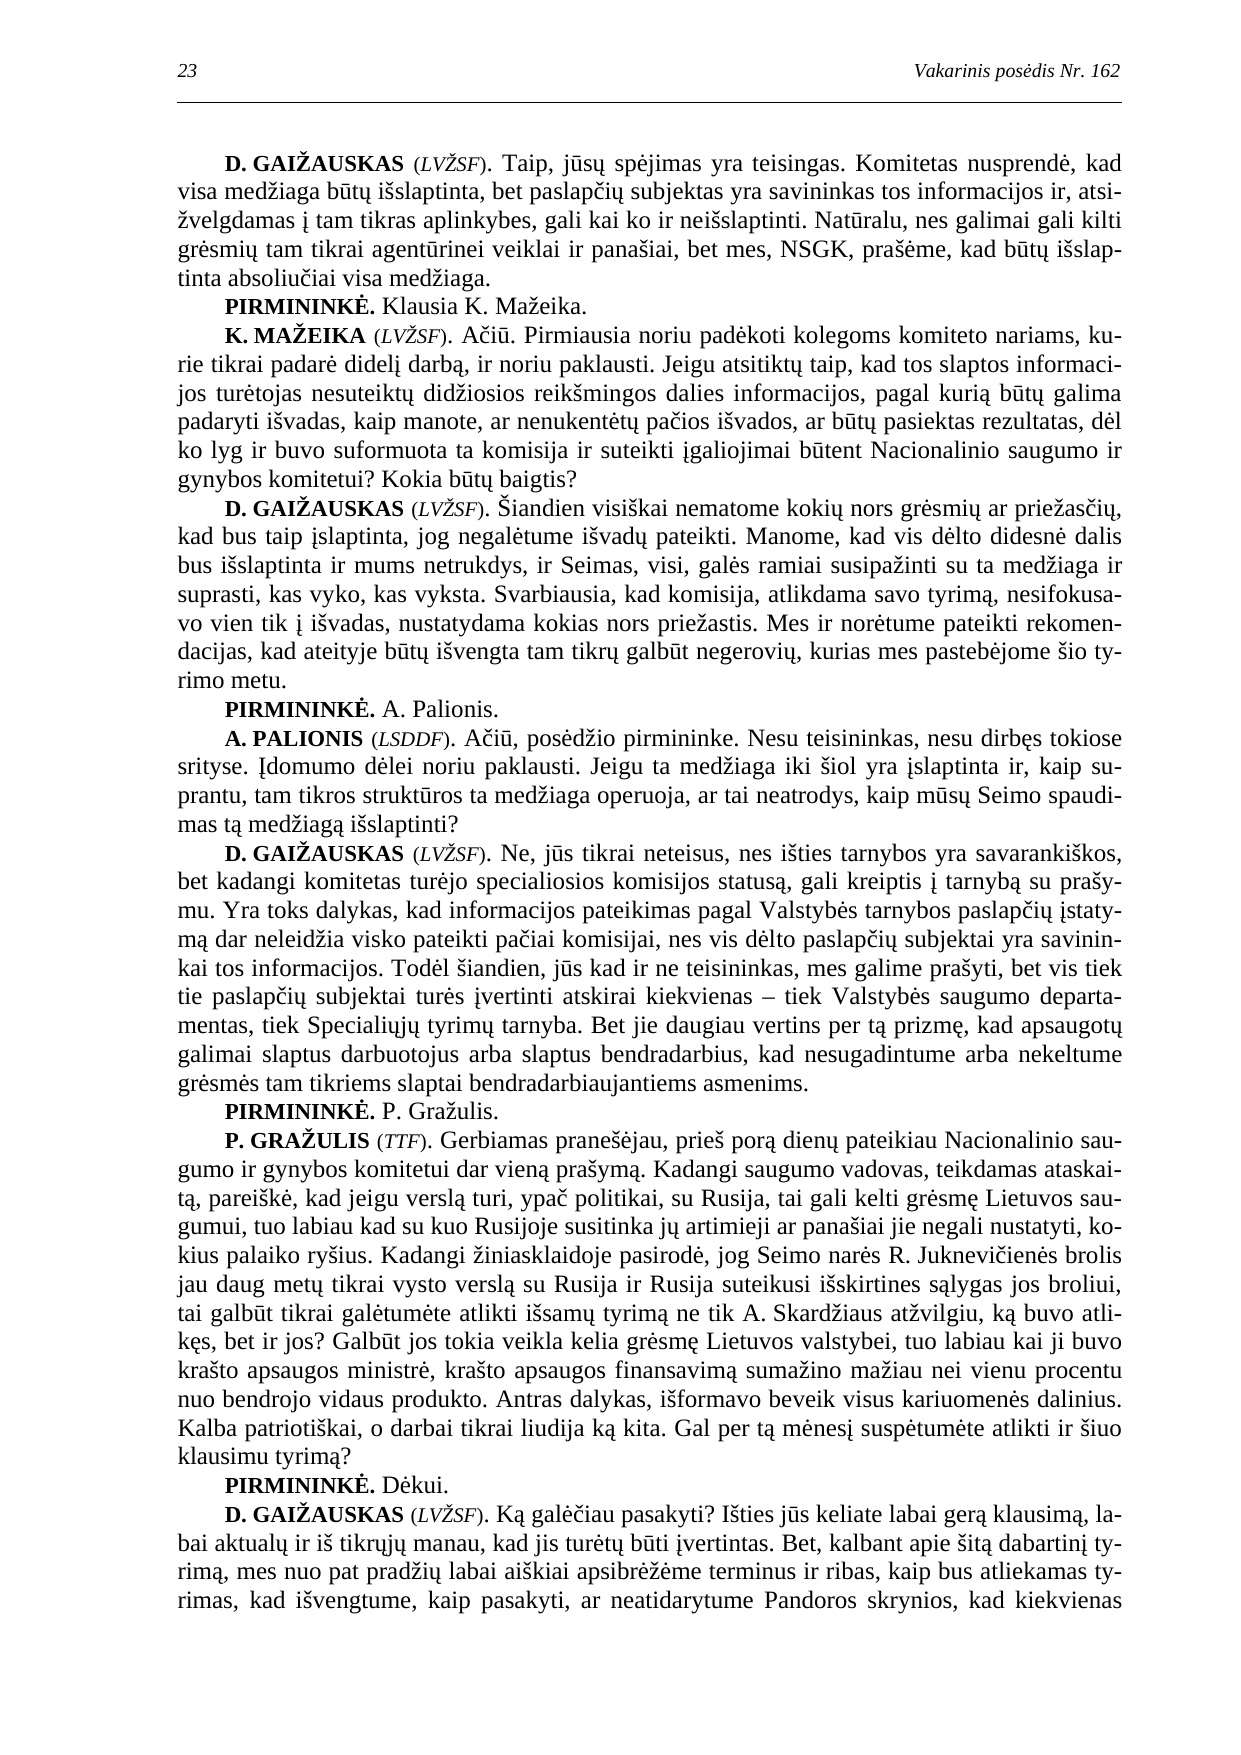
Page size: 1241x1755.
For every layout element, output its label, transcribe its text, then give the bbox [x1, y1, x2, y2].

text P. GRAŽULIS (TTF). Ger­bia­mas pra­ne­šė­jau, prieš po­rą die­nų pa­tei­kiau Na­cio­na­li­nio sau­gu­mo ir gy­ny­bos ko­mi­te­tui dar vie­ną pra­šy­mą. Ka­dan­gi sau­gu­mo va­do­vas, teik­da­mas ata­skai­tą, pa­reiš­kė, kad jei­gu ver­slą tu­ri, ypač po­li­ti­kai, su Ru­si­ja, tai ga­li kel­ti grės­mę Lie­tu­vos sau­gu­mui, tuo la­biau kad su kuo Ru­si­jo­je su­si­tin­ka jų ar­ti­mie­ji ar pa­na­šiai jie ne­ga­li nu­sta­ty­ti, ko­kius pa­lai­ko ry­šius. Ka­dan­gi ži­niask­lai­do­je pa­si­ro­dė, jog Sei­mo na­rės R. Juk­ne­vi­čie­nės bro­lis jau daug me­tų tik­rai vys­to ver­slą su Ru­si­ja ir Ru­si­ja su­tei­ku­si iš­skir­ti­nes są­ly­gas jos bro­liui, tai gal­būt tik­rai ga­lė­tu­mė­te at­lik­ti iš­sa­mų ty­ri­mą ne tik A. Skar­džiaus at­žvil­giu, ką bu­vo at­li­kęs, bet ir jos? Gal­būt jos to­kia veik­la ke­lia grės­mę Lie­tu­vos vals­ty­bei, tuo la­biau kai ji bu­vo kraš­to ap­sau­gos mi­nist­rė, kraš­to ap­sau­gos fi­nan­sa­vi­mą su­ma­ži­no ma­žiau nei vie­nu pro­cen­tu nuo ben­dro­jo vi­daus pro­duk­to. Ant­ras da­ly­kas, iš­for­ma­vo be­veik vi­sus ka­riuo­me­nės da­li­nius. Kal­ba pa­trio­tiš­kai, o dar­bai tik­rai liu­di­ja ką ki­ta. Gal per tą mė­ne­sį su­spė­tu­mė­te at­lik­ti ir šiuo klau­si­mu ty­ri­mą? [177, 1125, 1122, 1470]
text D. GAIŽAUSKAS (LVŽSF). Taip, jū­sų spė­ji­mas yra tei­sin­gas. Ko­mi­te­tas nu­spren­dė, kad vi­sa me­džia­ga bū­tų iš­slap­tin­ta, bet pa­slap­čių sub­jek­tas yra sa­vi­nin­kas tos in­for­ma­ci­jos ir, at­si­žvelg­da­mas į tam tik­ras ap­lin­ky­bes, ga­li kai ko ir ne­iš­slap­tin­ti. Na­tū­ra­lu, nes ga­li­mai ga­li kil­ti grės­mių tam tik­rai agen­tū­ri­nei veik­lai ir pa­na­šiai, bet mes, NSGK, pra­šė­me, kad bū­tų iš­slap­tin­ta ab­so­liu­čiai vi­sa me­džia­ga. [177, 148, 1122, 291]
text PIRMININKĖ. Klau­sia K. Ma­žei­ka. [177, 291, 1122, 320]
text PIRMININKĖ. P. Gra­žu­lis. [177, 1096, 1122, 1125]
text PIRMININKĖ. A. Pa­lio­nis. [177, 694, 1122, 723]
text D. GAIŽAUSKAS (LVŽSF). Ne, jūs tik­rai ne­tei­sus, nes iš­ties tar­ny­bos yra sa­va­ran­kiš­kos, bet ka­dan­gi ko­mi­te­tas tu­rė­jo spe­cia­lio­sios ko­mi­si­jos sta­tu­są, ga­li kreip­tis į tar­ny­bą su pra­šy­mu. Yra toks da­ly­kas, kad in­for­ma­ci­jos pa­tei­ki­mas pa­gal Vals­ty­bės tar­ny­bos pa­slap­čių įsta­ty­mą dar ne­lei­džia vis­ko pa­teik­ti pa­čiai ko­mi­si­jai, nes vis dėl­to pa­slap­čių sub­jek­tai yra sa­vi­nin­kai tos in­for­ma­ci­jos. To­dėl šian­dien, jūs kad ir ne tei­si­nin­kas, mes ga­li­me pra­šy­ti, bet vis tiek tie pa­slap­čių sub­jek­tai tu­rės įver­tin­ti at­ski­rai kiek­vie­nas – tiek Vals­ty­bės sau­gu­mo de­par­ta­men­tas, tiek Spe­cia­lių­jų ty­ri­mų tar­ny­ba. Bet jie dau­giau ver­tins per tą priz­mę, kad ap­sau­go­tų ga­li­mai slap­tus dar­buo­to­jus ar­ba slap­tus ben­dra­dar­bius, kad ne­su­ga­din­tu­me ar­ba ne­kel­tu­me grės­mės tam tik­riems slap­tai ben­dra­dar­biau­jan­tiems as­me­nims. [177, 838, 1122, 1096]
text A. PALIONIS (LSDDF). Ačiū, po­sė­džio pir­mi­nin­ke. Ne­su tei­si­nin­kas, ne­su dir­bęs to­kio­se sri­ty­se. Įdo­mu­mo dė­lei no­riu pa­klaus­ti. Jei­gu ta me­džia­ga iki šiol yra įslap­tin­ta ir, kaip su­pran­tu, tam tik­ros struk­tū­ros ta me­džia­ga ope­ruo­ja, ar tai ne­at­ro­dys, kaip mū­sų Sei­mo spau­di­mas tą me­džia­gą iš­slap­tin­ti? [177, 723, 1122, 838]
text PIRMININKĖ. Dė­kui. [177, 1470, 1122, 1499]
text D. GAIŽAUSKAS (LVŽSF). Šian­dien vi­siš­kai ne­ma­to­me ko­kių nors grės­mių ar prie­žas­čių, kad bus taip įslap­tin­ta, jog ne­ga­lė­tu­me iš­va­dų pa­teik­ti. Ma­no­me, kad vis dėl­to di­des­nė da­lis bus iš­slap­tin­ta ir mums ne­truk­dys, ir Sei­mas, vi­si, ga­lės ra­miai su­si­pa­žin­ti su ta me­džia­ga ir su­pras­ti, kas vy­ko, kas vyks­ta. Svar­biau­sia, kad ko­mi­si­ja, at­lik­da­ma sa­vo ty­ri­mą, ne­si­fo­ku­sa­vo vien tik į iš­va­das, nu­sta­ty­da­ma ko­kias nors prie­žas­tis. Mes ir no­rė­tu­me pa­teik­ti re­ko­men­da­ci­jas, kad at­ei­ty­je bū­tų iš­veng­ta tam tik­rų gal­būt ne­ge­ro­vių, ku­rias mes pa­ste­bė­jo­me šio ty­ri­mo me­tu. [177, 493, 1122, 694]
text K. MAŽEIKA (LVŽSF). Ačiū. Pir­miau­sia no­riu pa­dė­ko­ti ko­le­goms ko­mi­te­to na­riams, ku­rie tik­rai pa­da­rė di­de­lį dar­bą, ir no­riu pa­klaus­ti. Jei­gu at­si­tik­tų taip, kad tos slap­tos in­for­ma­ci­jos tu­rė­to­jas ne­su­teik­tų di­džio­sios reikš­min­gos da­lies in­for­ma­ci­jos, pa­gal ku­rią bū­tų ga­li­ma pa­da­ry­ti iš­va­das, kaip ma­no­te, ar ne­nu­ken­tė­tų pa­čios iš­va­dos, ar bū­tų pa­siek­tas re­zul­ta­tas, dėl ko lyg ir bu­vo su­for­muo­ta ta ko­mi­si­ja ir su­teik­ti įga­lio­ji­mai bū­tent Na­cio­na­li­nio sau­gu­mo ir gy­ny­bos ko­mi­te­tui? Ko­kia bū­tų baig­tis? [177, 320, 1122, 493]
text D. GAIŽAUSKAS (LVŽSF). Ką ga­lė­čiau pa­sa­ky­ti? Iš­ties jūs ke­lia­te la­bai ge­rą klau­si­mą, la­bai ak­tu­a­lų ir iš tik­rų­jų ma­nau, kad jis tu­rė­tų bū­ti įver­tin­tas. Bet, kal­bant apie ši­tą da­bar­ti­nį ty­ri­mą, mes nuo pat pra­džių la­bai aiš­kiai ap­si­brė­žė­me ter­mi­nus ir ri­bas, kaip bus at­lie­ka­mas ty­ri­mas, kad iš­veng­tu­me, kaip pa­sa­ky­ti, ar ne­ati­da­ry­tu­me Pan­do­ros skry­nios, kad kiek­vie­nas [177, 1499, 1122, 1614]
